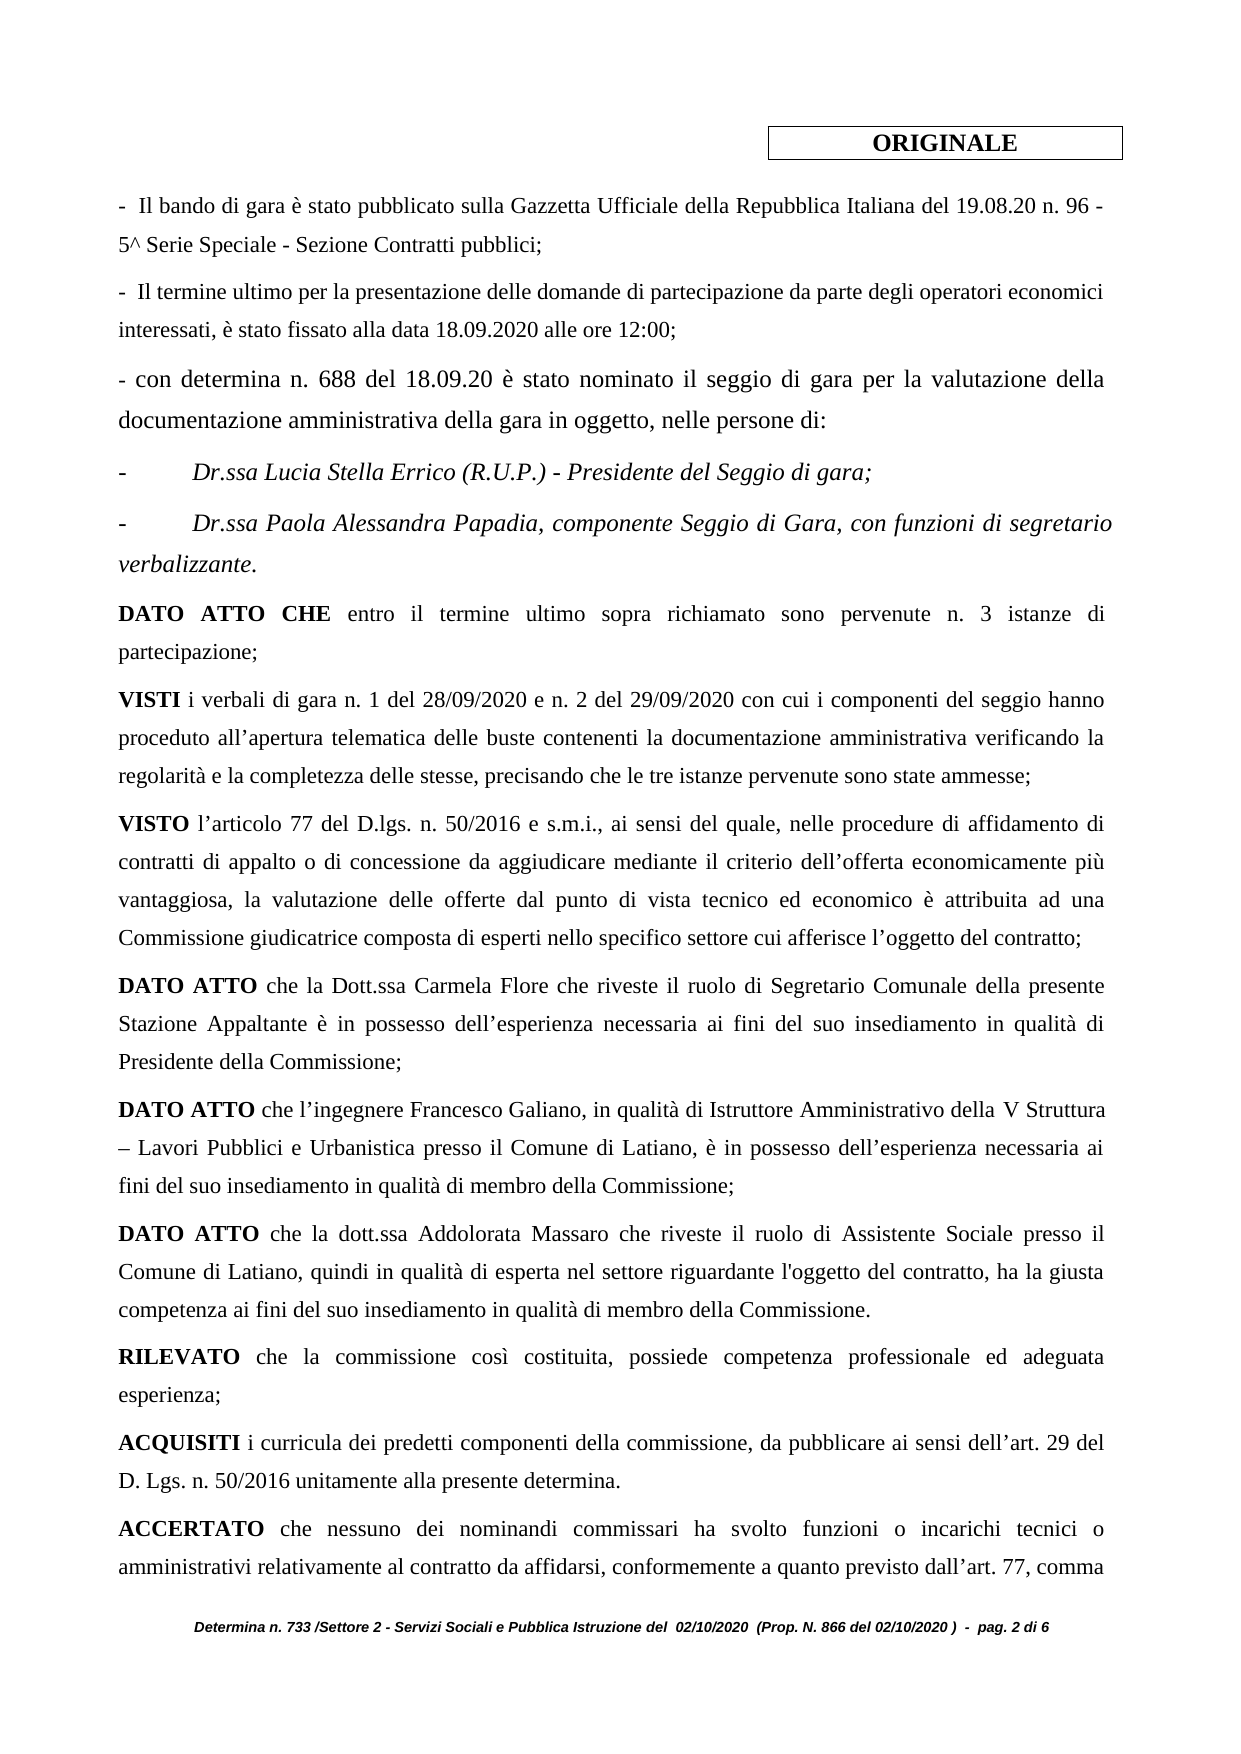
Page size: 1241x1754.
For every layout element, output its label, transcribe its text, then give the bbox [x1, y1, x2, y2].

text ACQUISITI i curricula dei predetti componenti della commissione, da pubblicare ai sensi dell’art. 29 del D. Lgs. n. 50/2016 unitamente alla presente determina. [118, 1430, 1106, 1494]
text - Il bando di gara è stato pubblicato sulla Gazzetta Ufficiale della Repubblica Italiana del 19.08.20 n. 96 - 5^ Serie Speciale - Sezione Contratti pubblici; [118, 193, 1106, 257]
text RILEVATO che la commissione così costituita, possiede competenza professionale ed adeguata esperienza; [118, 1344, 1106, 1408]
text DATO ATTO che l’ingegnere Francesco Galiano, in qualità di Istruttore Amministrativo della V Struttura – Lavori Pubblici e Urbanistica presso il Comune di Latiano, è in possesso dell’esperienza necessaria ai fini del suo insediamento in qualità di membro della Commissione; [118, 1097, 1106, 1198]
text DATO ATTO CHE entro il termine ultimo sopra richiamato sono pervenute n. 3 istanze di partecipazione; [118, 601, 1106, 665]
text VISTO l’articolo 77 del D.lgs. n. 50/2016 e s.m.i., ai sensi del quale, nelle procedure di affidamento di contratti di appalto o di concessione da aggiudicare mediante il criterio dell’offerta economicamente più vantaggiosa, la valutazione delle offerte dal punto di vista tecnico ed economico è attribuita ad una Commissione giudicatrice composta di esperti nello specifico settore cui afferisce l’oggetto del contratto; [118, 811, 1106, 951]
text DATO ATTO che la dott.ssa Addolorata Massaro che riveste il ruolo di Assistente Sociale presso il Comune di Latiano, quindi in qualità di esperta nel settore riguardante l'oggetto del contratto, ha la giusta competenza ai fini del suo insediamento in qualità di membro della Commissione. [118, 1221, 1106, 1322]
text DATO ATTO che la Dott.ssa Carmela Flore che riveste il ruolo di Segretario Comunale della presente Stazione Appaltante è in possesso dell’esperienza necessaria ai fini del suo insediamento in qualità di Presidente della Commissione; [118, 973, 1106, 1074]
text - Il termine ultimo per la presentazione delle domande di partecipazione da parte degli operatori economici interessati, è stato fissato alla data 18.09.2020 alle ore 12:00; [118, 279, 1106, 343]
text VISTI i verbali di gara n. 1 del 28/09/2020 e n. 2 del 29/09/2020 con cui i componenti del seggio hanno proceduto all’apertura telematica delle buste contenenti la documentazione amministrativa verificando la regolarità e la completezza delle stesse, precisando che le tre istanze pervenute sono state ammesse; [118, 687, 1106, 789]
list Dr.ssa Paola Alessandra Papadia, componente Seggio di Gara, con funzioni di segretario verbalizzante. [118, 509, 1116, 578]
text ACCERTATO che nessuno dei nominandi commissari ha svolto funzioni o incarichi tecnici o amministrativi relativamente al contratto da affidarsi, conformemente a quanto previsto dall’art. 77, comma [118, 1516, 1106, 1579]
list Dr.ssa Lucia Stella Errico (R.U.P.) - Presidente del Seggio di gara; [118, 458, 1116, 485]
text - con determina n. 688 del 18.09.20 è stato nominato il seggio di gara per la valutazione della documentazione amministrativa della gara in oggetto, nelle persone di: [118, 365, 1106, 434]
